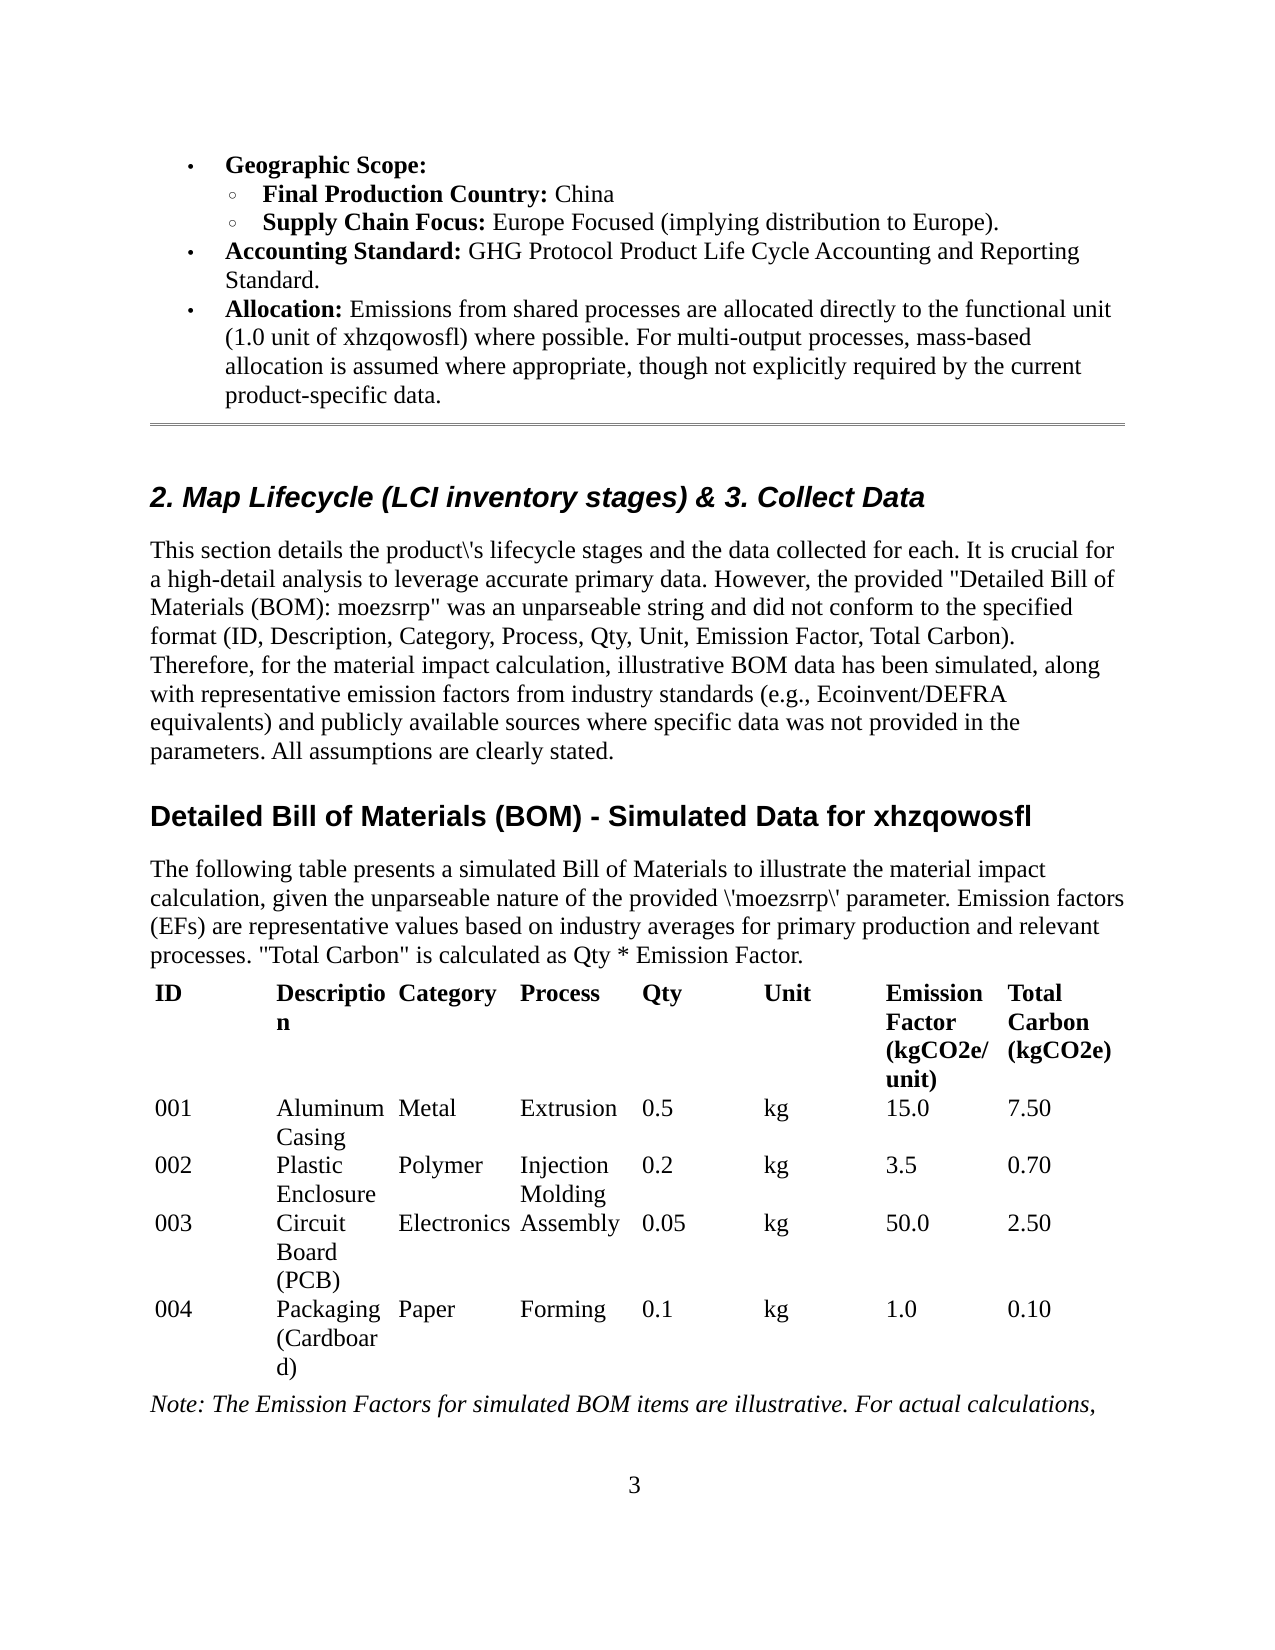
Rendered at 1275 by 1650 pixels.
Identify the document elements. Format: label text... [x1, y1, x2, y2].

table_cell Injection Molding [516, 1150, 637, 1208]
table_cell kg [759, 1093, 881, 1150]
table_header Process [516, 978, 637, 1093]
table_cell Metal [394, 1093, 516, 1150]
table_cell 1.0 [881, 1294, 1003, 1380]
table_cell 0.10 [1003, 1294, 1125, 1380]
text Note: The Emission Factors for simulated BOM items are illustrative. For actual calculations, [150, 1389, 1125, 1418]
table_cell 0.05 [638, 1208, 759, 1294]
table_cell 004 [150, 1294, 272, 1380]
table_cell Packaging (Cardboard) [272, 1294, 394, 1380]
table_header Unit [759, 978, 881, 1093]
table_cell Electronics [394, 1208, 516, 1294]
list Final Production Country: China [225, 179, 1125, 207]
list Supply Chain Focus: Europe Focused (implying distribution to Europe). [225, 207, 1125, 236]
table_cell 003 [150, 1208, 272, 1294]
list Geographic Scope: [187, 150, 1125, 179]
list Accounting Standard: GHG Protocol Product Life Cycle Accounting and Reporting Standard. [187, 236, 1125, 294]
table_cell Paper [394, 1294, 516, 1380]
table_cell Forming [516, 1294, 637, 1380]
table_header Description [272, 978, 394, 1093]
table_cell 0.1 [638, 1294, 759, 1380]
table_cell Polymer [394, 1150, 516, 1208]
table_header Qty [638, 978, 759, 1093]
text The following table presents a simulated Bill of Materials to illustrate the material impact calculation, given the unparseable nature of the provided \'moezsrrp\' parameter. Emission factors (EFs) are representative values based on industry averages for primary production and relevant processes. "Total Carbon" is calculated as Qty * Emission Factor. [150, 854, 1125, 969]
table_cell kg [759, 1150, 881, 1208]
table_cell 0.5 [638, 1093, 759, 1150]
table_cell 0.2 [638, 1150, 759, 1208]
table_cell 2.50 [1003, 1208, 1125, 1294]
table_header Total Carbon (kgCO2e) [1003, 978, 1125, 1093]
table_cell kg [759, 1208, 881, 1294]
list Allocation: Emissions from shared processes are allocated directly to the functional unit (1.0 unit of xhzqowosfl) where possible. For multi-output processes, mass-based allocation is assumed where appropriate, though not explicitly required by the current product-specific data. [187, 294, 1125, 409]
text This section details the product\'s lifecycle stages and the data collected for each. It is crucial for a high-detail analysis to leverage accurate primary data. However, the provided "Detailed Bill of Materials (BOM): moezsrrp" was an unparseable string and did not conform to the specified format (ID, Description, Category, Process, Qty, Unit, Emission Factor, Total Carbon). Therefore, for the material impact calculation, illustrative BOM data has been simulated, along with representative emission factors from industry standards (e.g., Ecoinvent/DEFRA equivalents) and publicly available sources where specific data was not provided in the parameters. All assumptions are clearly stated. [150, 535, 1125, 765]
table_cell Assembly [516, 1208, 637, 1294]
subtitle Detailed Bill of Materials (BOM) - Simulated Data for xhzqowosfl [150, 799, 1125, 832]
table_cell Extrusion [516, 1093, 637, 1150]
table_header Category [394, 978, 516, 1093]
table_cell 002 [150, 1150, 272, 1208]
table_cell 001 [150, 1093, 272, 1150]
table_cell Circuit Board (PCB) [272, 1208, 394, 1294]
table_cell 50.0 [881, 1208, 1003, 1294]
subtitle 2. Map Lifecycle (LCI inventory stages) & 3. Collect Data [150, 480, 1125, 513]
table_cell 0.70 [1003, 1150, 1125, 1208]
table_cell kg [759, 1294, 881, 1380]
table_cell 3.5 [881, 1150, 1003, 1208]
table_cell 7.50 [1003, 1093, 1125, 1150]
table_header ID [150, 978, 272, 1093]
table_header Emission Factor (kgCO2e/unit) [881, 978, 1003, 1093]
table_cell Plastic Enclosure [272, 1150, 394, 1208]
table_cell 15.0 [881, 1093, 1003, 1150]
table_cell Aluminum Casing [272, 1093, 394, 1150]
